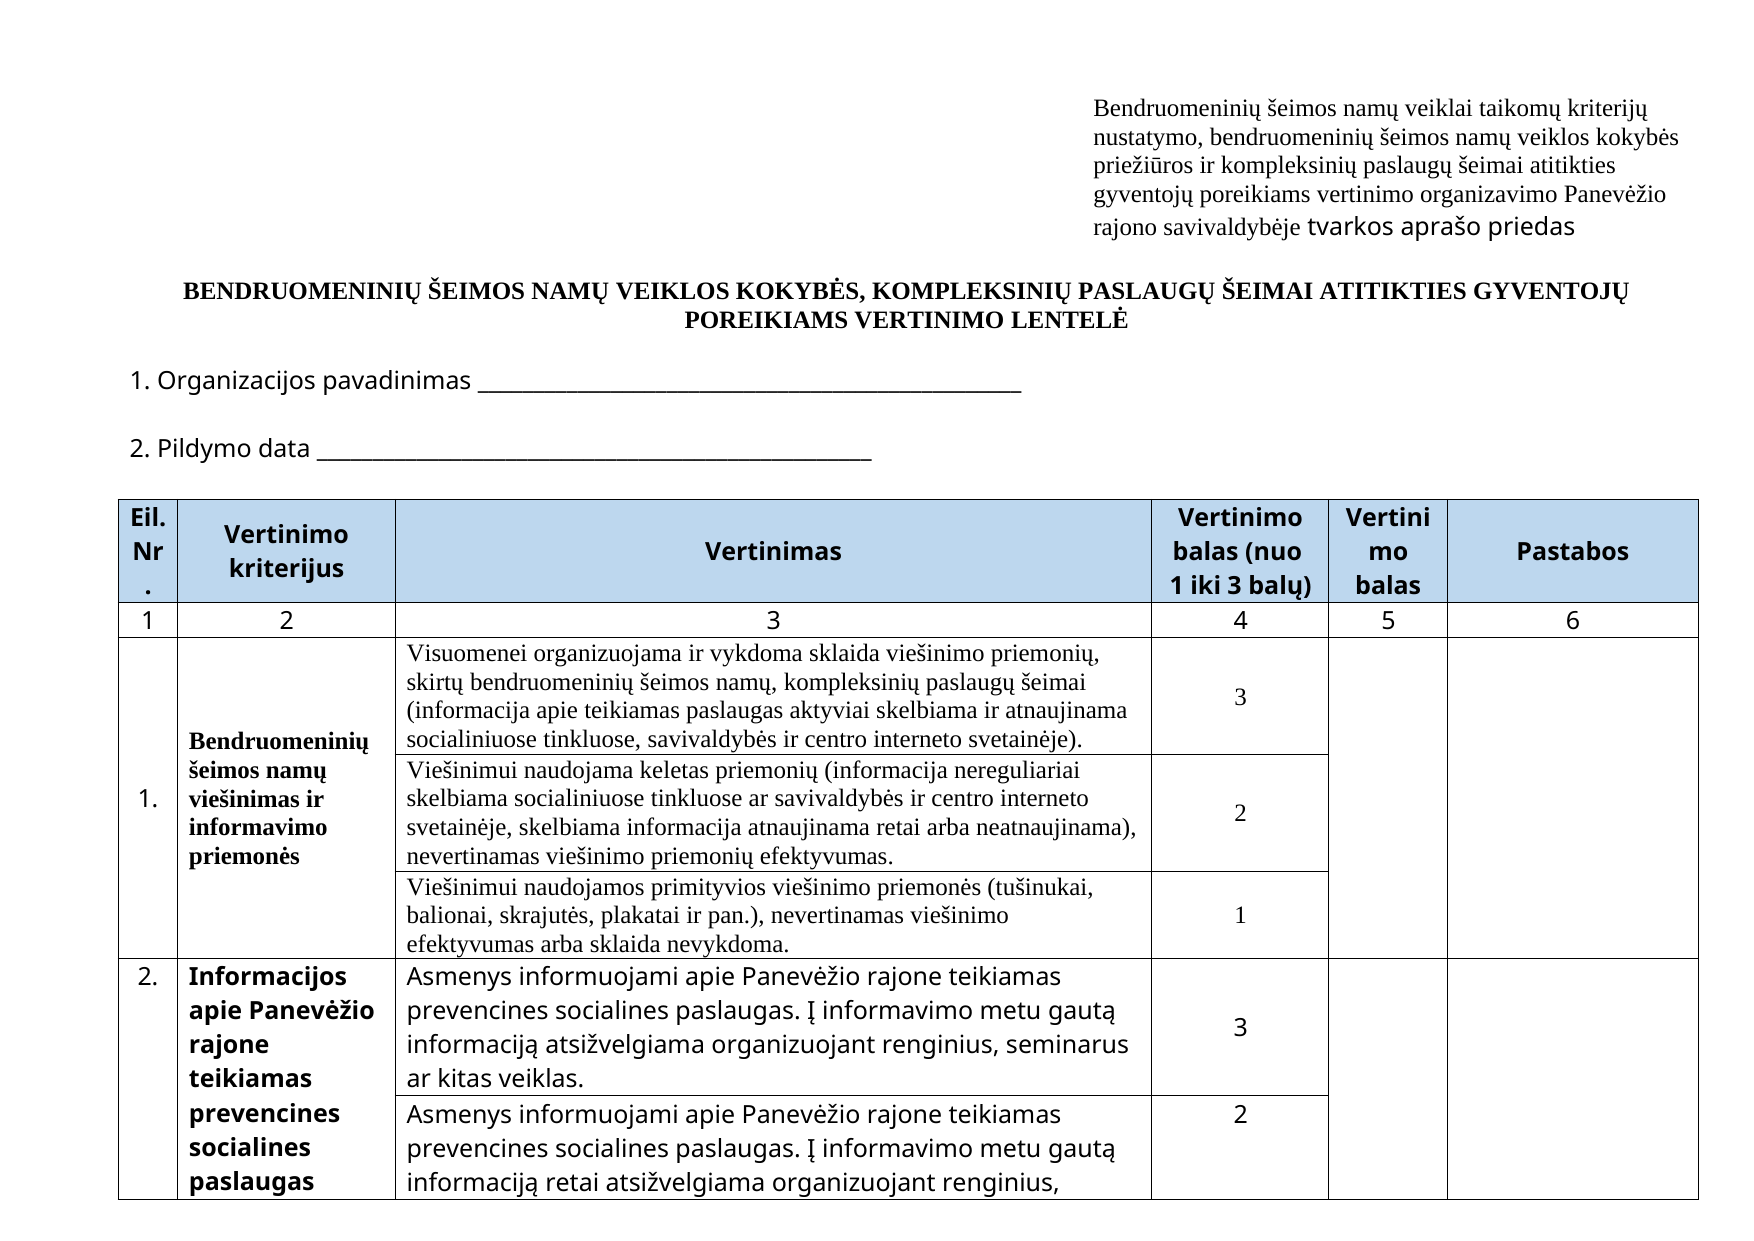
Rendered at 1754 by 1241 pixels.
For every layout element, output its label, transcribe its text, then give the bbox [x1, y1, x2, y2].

table_cell 3 [396, 603, 1151, 637]
table_cell 2 [1152, 1096, 1328, 1198]
text gyventojų poreikiams vertinimo organizavimo Panevėžio [1093, 179, 1695, 208]
table_cell [1448, 638, 1698, 958]
table_cell [1448, 959, 1698, 1198]
table_cell Viešinimui naudojama keletas priemonių (informacija nereguliariai skelbiama socialiniuose tinkluose ar savivaldybės ir centro interneto svetainėje, skelbiama informacija atnaujinama retai arba neatnaujinama), nevertinamas viešinimo priemonių efektyvumas. [396, 755, 1151, 871]
text rajono savivaldybėje tvarkos aprašo priedas [1093, 208, 1695, 242]
table_cell [1329, 959, 1447, 1198]
table_cell Asmenys informuojami apie Panevėžio rajone teikiamas prevencines socialines paslaugas. Į informavimo metu gautą informaciją atsižvelgiama organizuojant renginius, seminarus ar kitas veiklas. [396, 959, 1151, 1095]
table_cell Vertinimas [396, 500, 1151, 602]
table_cell Asmenys informuojami apie Panevėžio rajone teikiamas prevencines socialines paslaugas. Į informavimo metu gautą informaciją retai atsižvelgiama organizuojant renginius, [396, 1096, 1151, 1198]
table_cell 2. [119, 959, 177, 1198]
table_cell 1 [1152, 872, 1328, 958]
table_cell 2 [178, 603, 395, 637]
table_cell 4 [1152, 603, 1328, 637]
table_cell 5 [1329, 603, 1447, 637]
text priežiūros ir kompleksinių paslaugų šeimai atitikties [1093, 151, 1695, 179]
text Bendruomeninių šeimos namų veiklai taikomų kriterijų [1093, 93, 1695, 122]
table_cell 3 [1152, 959, 1328, 1095]
table_cell Vertinimo balas [1329, 500, 1447, 602]
table_cell Bendruomeninių šeimos namų viešinimas ir informavimo priemonės [178, 638, 395, 958]
text nustatymo, bendruomeninių šeimos namų veiklos kokybės [1093, 122, 1695, 151]
table_cell Eil. Nr. [119, 500, 177, 602]
table_cell Informacijos apie Panevėžio rajone teikiamas prevencines socialines paslaugas suteikimas paslaugų gavėjams [178, 959, 395, 1198]
table_header 1. Organizacijos pavadinimas _________________________________________________ 2. Pildymo data __________________________________________________ [118, 363, 1698, 499]
table_cell Visuomenei organizuojama ir vykdoma sklaida viešinimo priemonių, skirtų bendruomeninių šeimos namų, kompleksinių paslaugų šeimai (informacija apie teikiamas paslaugas aktyviai skelbiama ir atnaujinama socialiniuose tinkluose, savivaldybės ir centro interneto svetainėje). [396, 638, 1151, 754]
table_cell 3 [1152, 638, 1328, 754]
table_cell 1. [119, 638, 177, 958]
table_cell Viešinimui naudojamos primityvios viešinimo priemonės (tušinukai, balionai, skrajutės, plakatai ir pan.), nevertinamas viešinimo efektyvumas arba sklaida nevykdoma. [396, 872, 1151, 958]
table_cell Vertinimo balas (nuo 1 iki 3 balų) [1152, 500, 1328, 602]
table_cell Vertinimo kriterijus [178, 500, 395, 602]
table_cell Pastabos [1448, 500, 1698, 602]
text BENDRUOMENINIŲ ŠEIMOS NAMŲ VEIKLOS KOKYBĖS, KOMPLEKSINIŲ PASLAUGŲ ŠEIMAI ATITIKTIES GYVENTOJŲ POREIKIAMS VERTINIMO LENTELĖ [118, 276, 1695, 334]
table_cell 2 [1152, 755, 1328, 871]
table_cell 1 [119, 603, 177, 637]
table_cell [1329, 638, 1447, 958]
table_cell 6 [1448, 603, 1698, 637]
